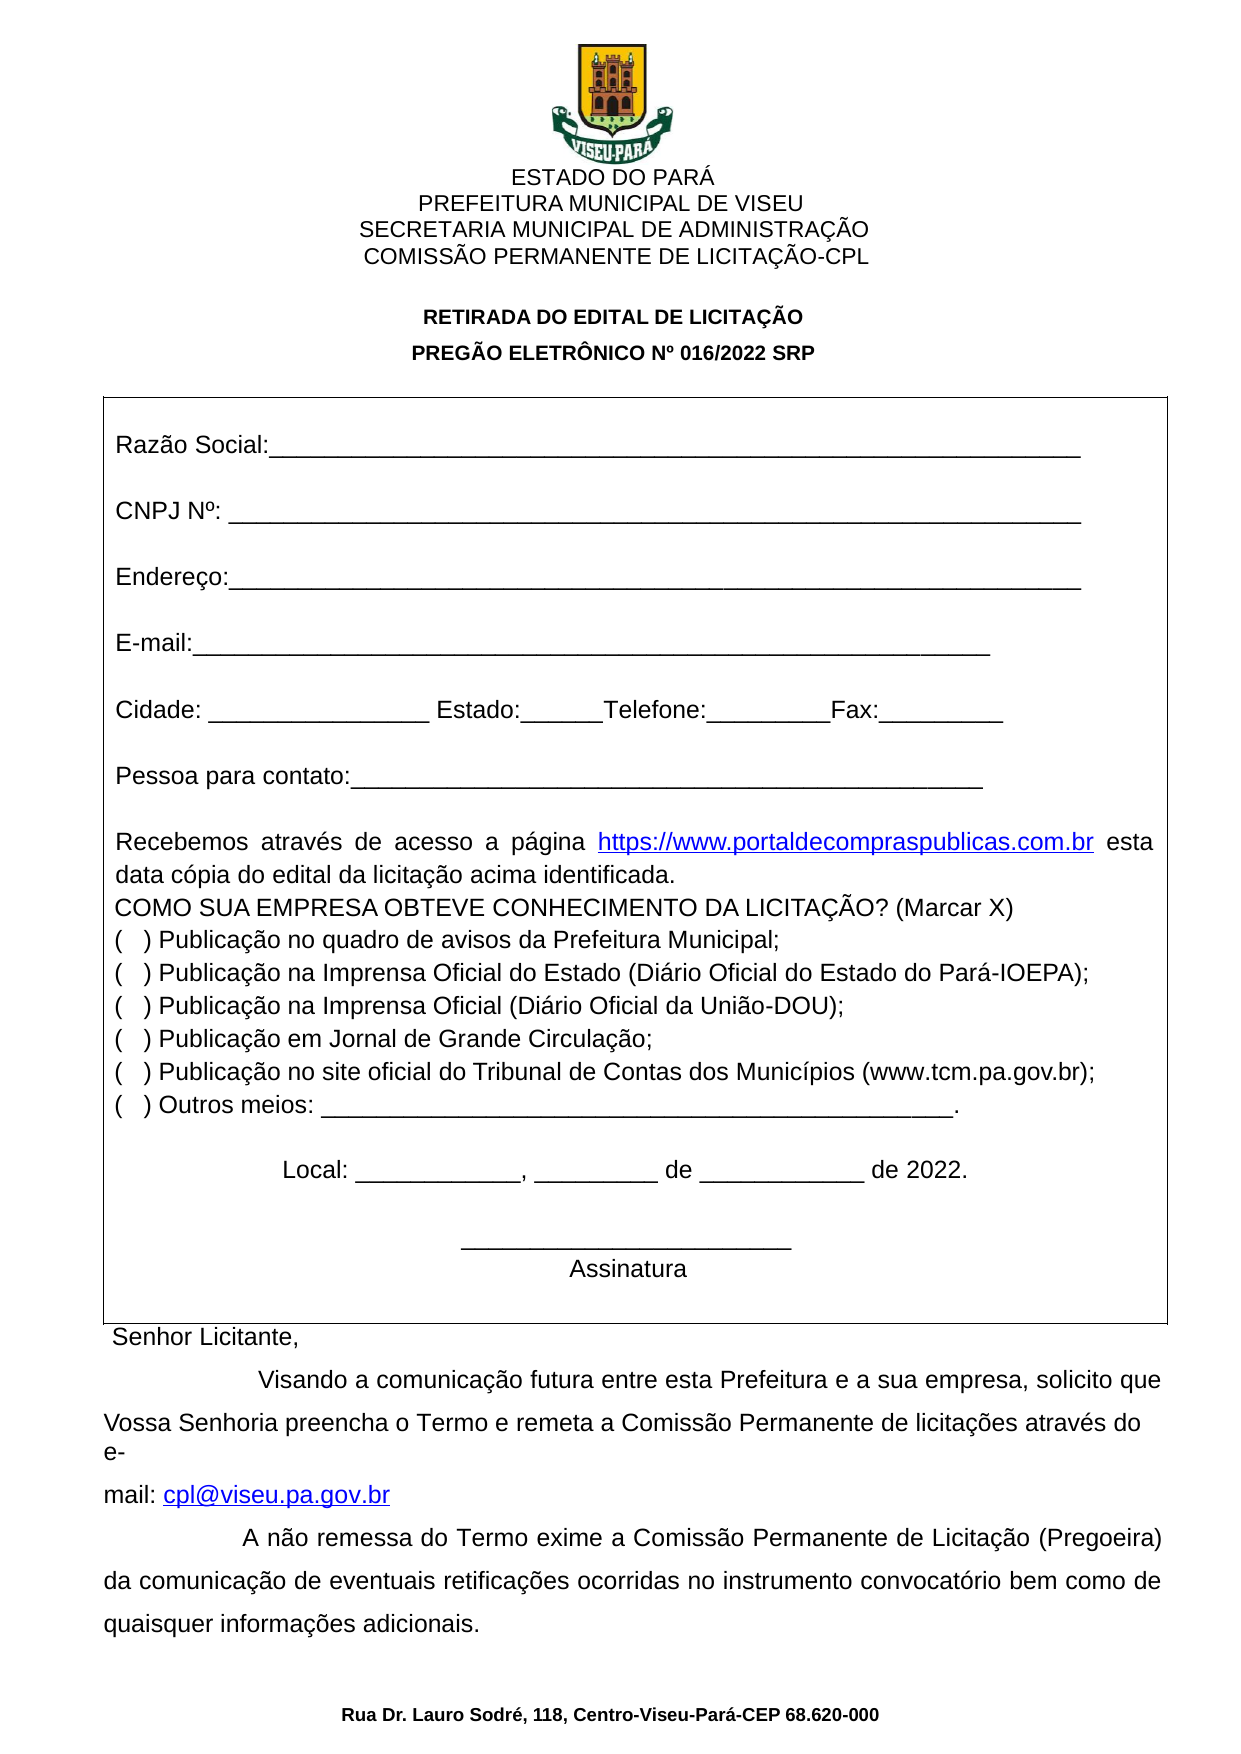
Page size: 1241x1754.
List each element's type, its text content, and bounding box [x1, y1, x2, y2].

text Visando a comunicação futura entre esta Prefeitura e a sua empresa, solicito que [258, 1364, 1169, 1393]
text SECRETARIA MUNICIPAL DE ADMINISTRAÇÃO COMISSÃO PERMANENTE DE LICITAÇÃO-CPL [350, 216, 869, 269]
text ________________________ Assinatura [461, 1222, 802, 1283]
text Rua Dr. Lauro Sodré, 118, Centro-Viseu-Pará-CEP 68.620-000 [341, 1704, 1169, 1725]
text ( ) Publicação em Jornal de Grande Circulação; [114, 1024, 1167, 1053]
text ESTADO DO PARÁ PREFEITURA MUNICIPAL DE VISEU [418, 164, 813, 216]
text ( ) Publicação no site oficial do Tribunal de Contas dos Municípios (www.tcm.pa.gov.br); ( ) Outros meios: ______________________________________________. [114, 1057, 1108, 1118]
picture [551, 44, 674, 165]
text ( ) Publicação na Imprensa Oficial do Estado (Diário Oficial do Estado do Pará-IOEPA); ( ) Publicação na Imprensa Oficial (Diário Oficial da União-DOU); [114, 958, 1101, 1020]
text Local: ____________, _________ de ____________ de 2022. [282, 1155, 1167, 1184]
text A não remessa do Termo exime a Comissão Permanente de Licitação (Pregoeira) [242, 1523, 1169, 1551]
text Vossa Senhoria preencha o Termo e remeta a Comissão Permanente de licitações através do e- [103, 1408, 1169, 1465]
text E-mail:__________________________________________________________ [115, 628, 1167, 657]
text Senhor Licitante, [112, 1321, 1169, 1350]
text RETIRADA DO EDITAL DE LICITAÇÃO PREGÃO ELETRÔNICO Nº 016/2022 SRP [411, 305, 820, 364]
text COMO SUA EMPRESA OBTEVE CONHECIMENTO DA LICITAÇÃO? (Marcar X) ( ) Publicação no quadro de avisos da Prefeitura Municipal; [114, 893, 1027, 954]
text quaisquer informações adicionais. [103, 1609, 1169, 1638]
text Recebemos através de acesso a página https://www.portaldecompraspublicas.com.br esta data cópia do edital da licitação acima identificada. [115, 827, 1163, 888]
text Pessoa para contato:______________________________________________ [115, 761, 1167, 789]
text Endereço:______________________________________________________________ [115, 562, 1167, 591]
text CNPJ Nº: ______________________________________________________________ [115, 496, 1167, 525]
text Razão Social:___________________________________________________________ [115, 430, 1167, 459]
text da comunicação de eventuais retificações ocorridas no instrumento convocatório bem como de [103, 1566, 1169, 1594]
text Cidade: ________________ Estado:______Telefone:_________Fax:_________ [115, 695, 1167, 723]
text mail: cpl@viseu.pa.gov.br [103, 1479, 1169, 1508]
